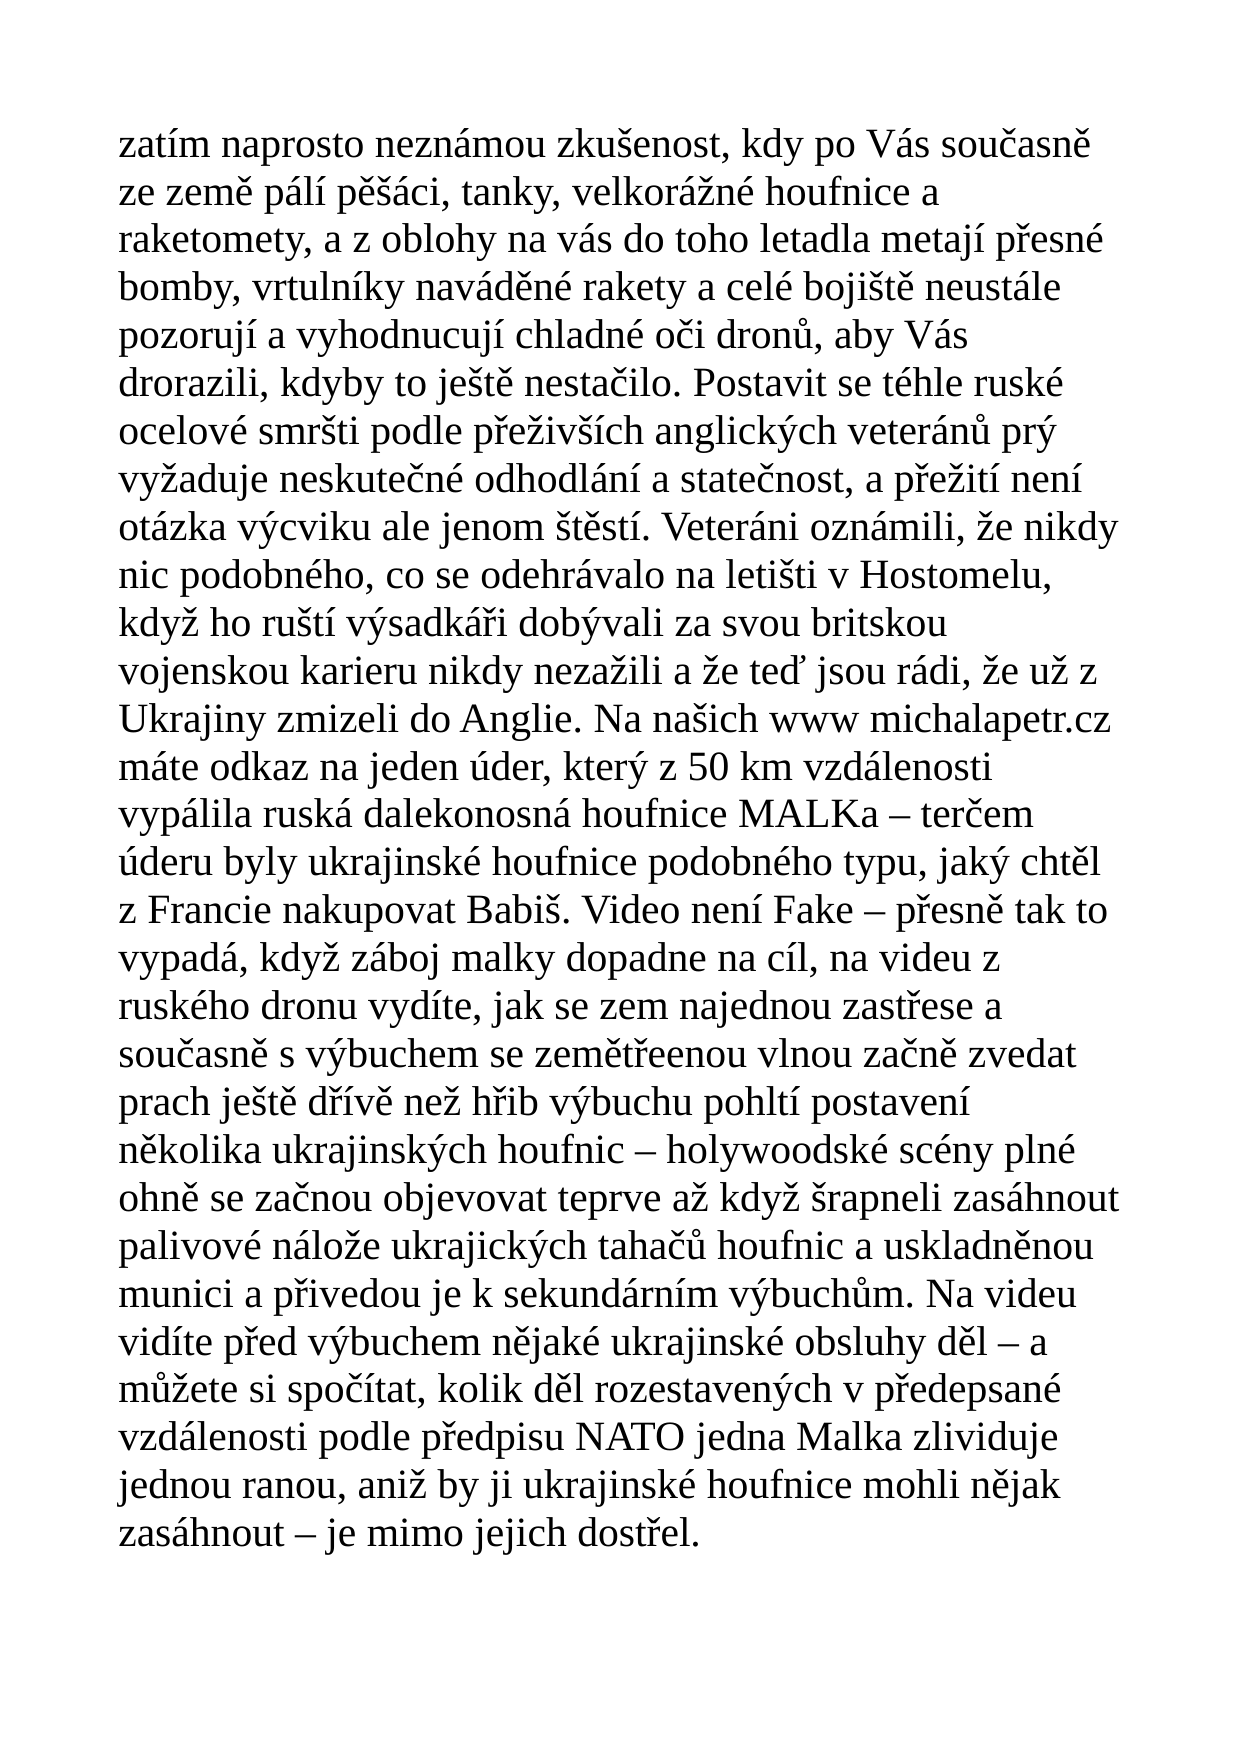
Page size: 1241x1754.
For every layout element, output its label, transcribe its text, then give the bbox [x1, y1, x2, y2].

text zatím naprosto neznámou zkušenost, kdy po Vás současně ze země pálí pěšáci, tanky, velkorážné houfnice a raketomety, a z oblohy na vás do toho letadla metají přesné bomby, vrtulníky naváděné rakety a celé bojiště neustále pozorují a vyhodnucují chladné oči dronů, aby Vás drorazili, kdyby to ještě nestačilo. Postavit se téhle ruské ocelové smršti podle přeživších anglických veteránů prý vyžaduje neskutečné odhodlání a statečnost, a přežití není otázka výcviku ale jenom štěstí. Veteráni oznámili, že nikdy nic podobného, co se odehrávalo na letišti v Hostomelu, když ho ruští výsadkáři dobývali za svou britskou vojenskou karieru nikdy nezažili a že teď jsou rádi, že už z Ukrajiny zmizeli do Anglie. Na našich www michalapetr.cz máte odkaz na jeden úder, který z 50 km vzdálenosti vypálila ruská dalekonosná houfnice MALKa – terčem úderu byly ukrajinské houfnice podobného typu, jaký chtěl z Francie nakupovat Babiš. Video není Fake – přesně tak to vypadá, když záboj malky dopadne na cíl, na videu z ruského dronu vydíte, jak se zem najednou zastřese a současně s výbuchem se zemětřeenou vlnou začně zvedat prach ještě dřívě než hřib výbuchu pohltí postavení několika ukrajinských houfnic – holywoodské scény plné ohně se začnou objevovat teprve až když šrapneli zasáhnout palivové nálože ukrajických tahačů houfnic a uskladněnou munici a přivedou je k sekundárním výbuchům. Na videu vidíte před výbuchem nějaké ukrajinské obsluhy děl – a můžete si spočítat, kolik děl rozestavených v předepsané vzdálenosti podle předpisu NATO jedna Malka zlividuje jednou ranou, aniž by ji ukrajinské houfnice mohli nějak zasáhnout – je mimo jejich dostřel. [118, 118, 1122, 1556]
